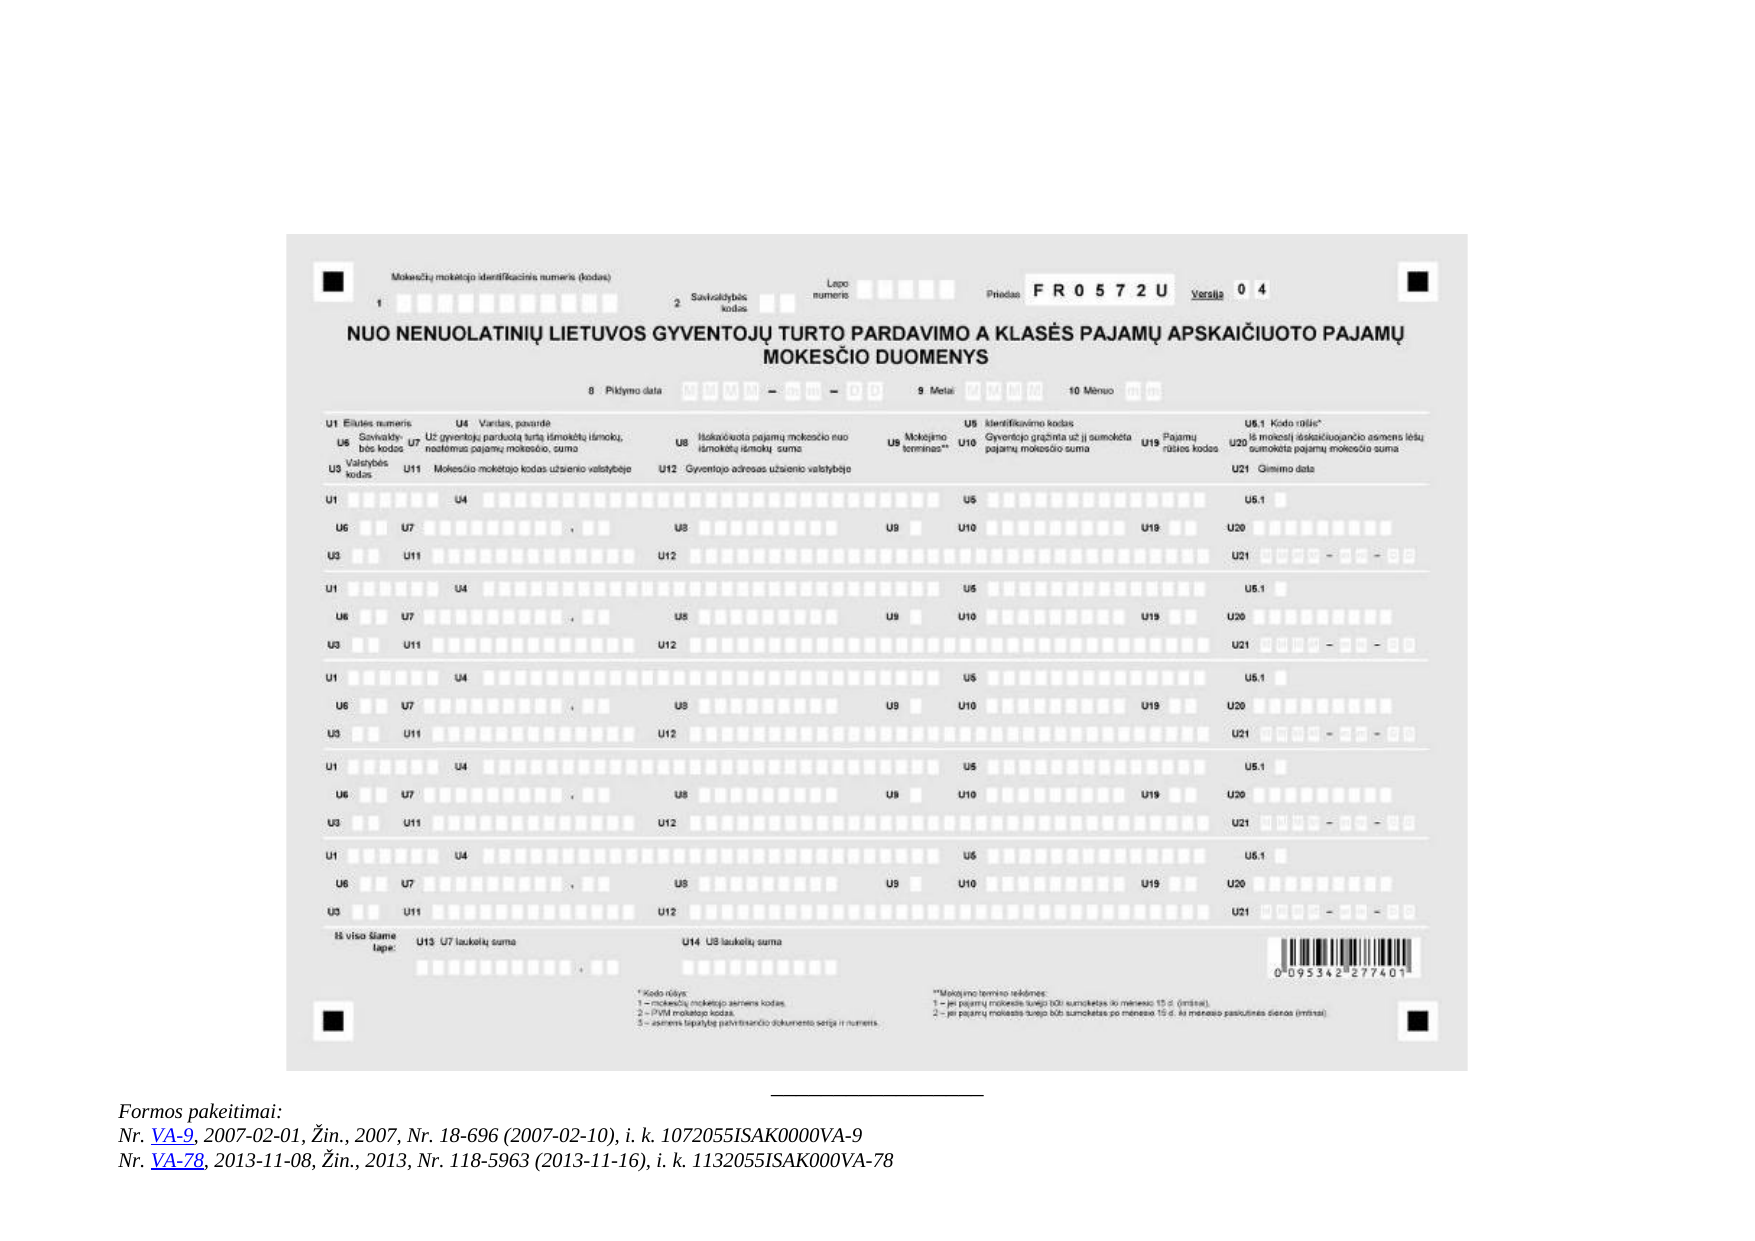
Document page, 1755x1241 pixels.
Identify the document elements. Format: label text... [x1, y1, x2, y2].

text Nr. VA-9, 2007-02-01, Žin., 2007, Nr. 18-696 (2007-02-10), i. k. 1072055ISAK0000VA-9 [118, 1123, 1636, 1147]
text Nr. VA-78, 2013-11-08, Žin., 2013, Nr. 118-5963 (2013-11-16), i. k. 1132055ISAK000VA-78 [118, 1147, 1636, 1172]
text Formos pakeitimai: [118, 1099, 1636, 1123]
text _________________ [118, 1071, 1636, 1099]
